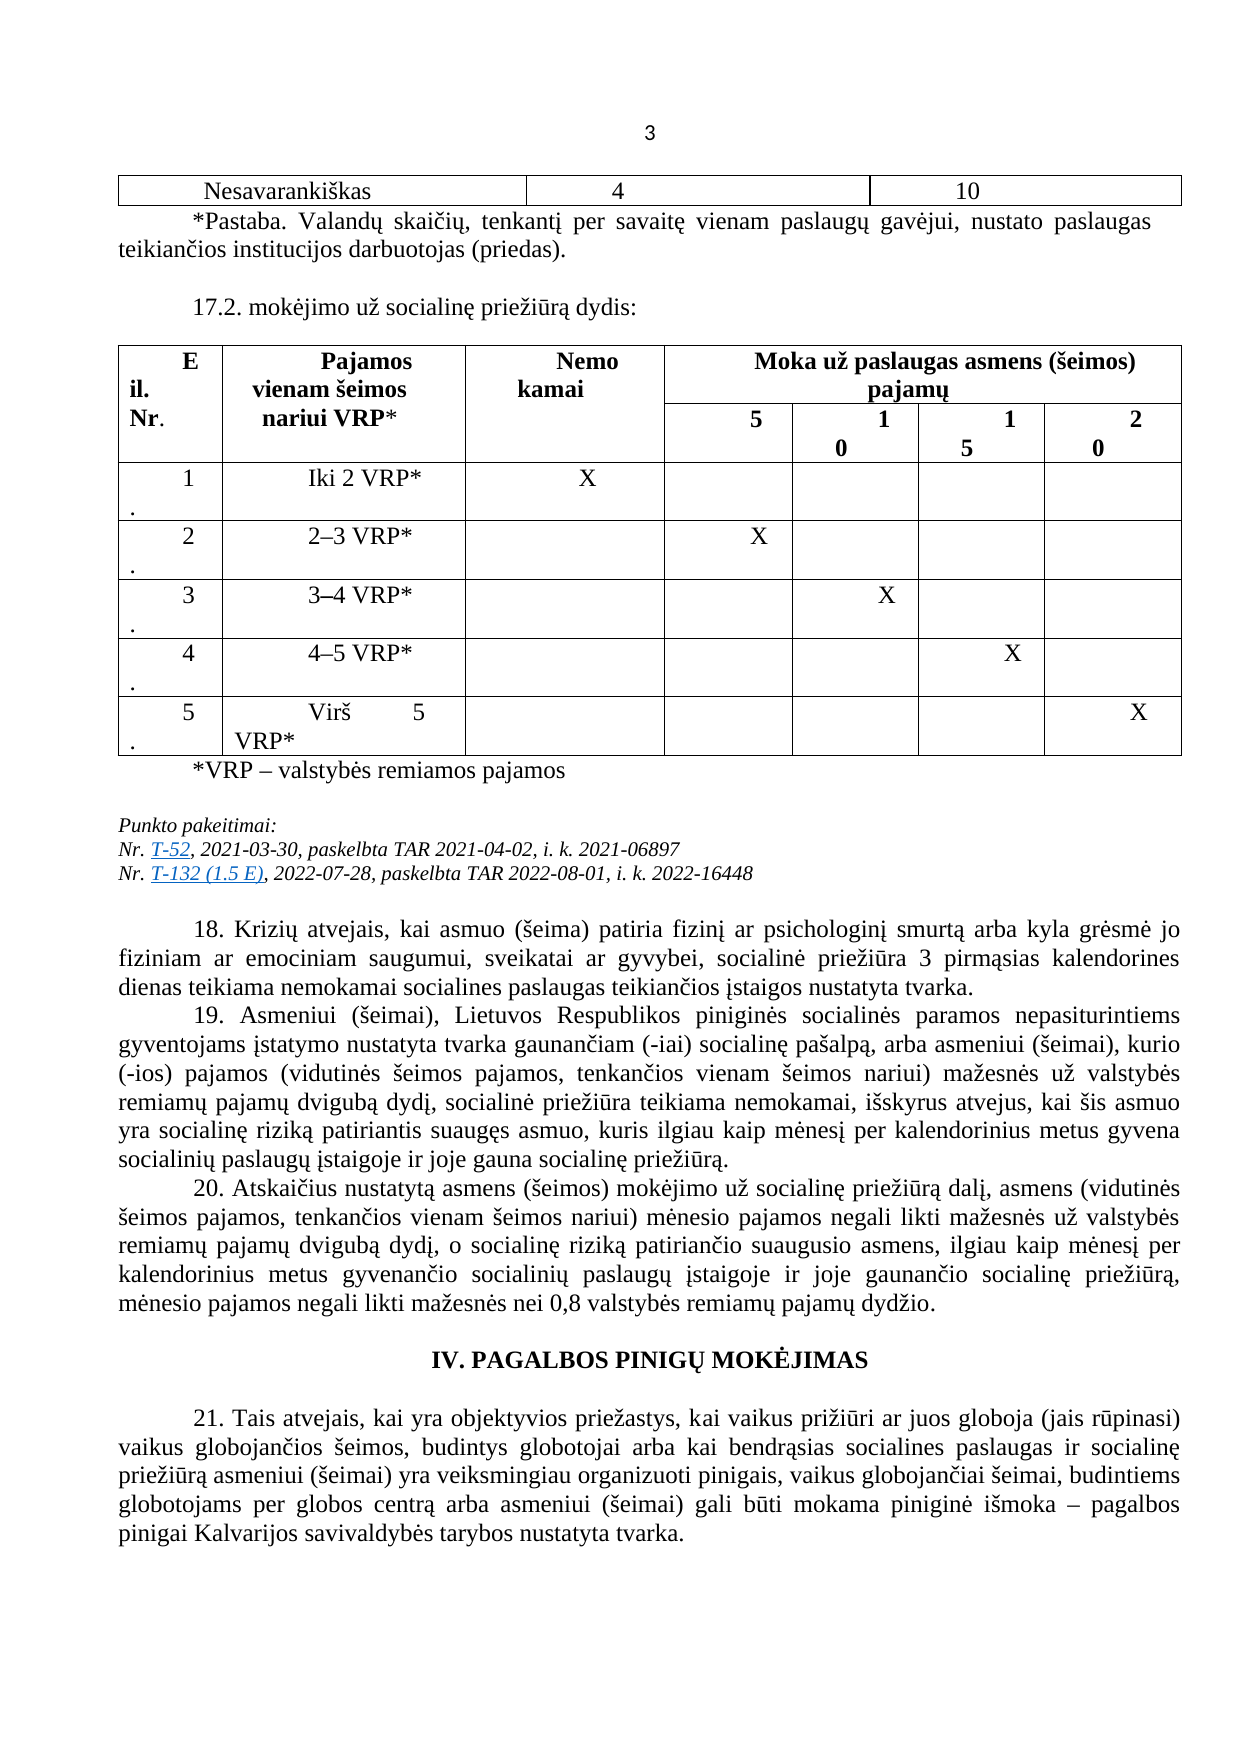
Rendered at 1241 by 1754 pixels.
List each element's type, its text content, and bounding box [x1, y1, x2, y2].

table_cell 3. [119, 580, 222, 637]
table_cell [466, 580, 664, 637]
table_cell [466, 521, 664, 579]
text *Pastaba. Valandų skaičių, tenkantį per savaitę vienam paslaugų gavėjui, nustato paslaugas teikiančios institucijos darbuotojas (priedas). [118, 206, 1152, 263]
table_cell [1045, 521, 1181, 579]
table_cell 4 [527, 176, 869, 205]
table_cell [793, 697, 918, 754]
table_cell 10 [871, 176, 1181, 205]
table_cell X [665, 521, 792, 579]
table_cell 4. [119, 639, 222, 696]
table_cell Iki 2 VRP* [223, 463, 465, 520]
table_cell [793, 521, 918, 579]
table_cell [919, 580, 1044, 637]
table_cell X [466, 463, 664, 520]
text 18. Krizių atvejais, kai asmuo (šeima) patiria fizinį ar psichologinį smurtą arba kyla grėsmė jo fiziniam ar emociniam saugumui, sveikatai ar gyvybei, socialinė priežiūra 3 pirmąsias kalendorines dienas teikiama nemokamai socialines paslaugas teikiančios įstaigos nustatyta tvarka. [118, 914, 1181, 1000]
table_cell 20 [1045, 404, 1181, 462]
table_header Nemokamai [466, 346, 664, 462]
table_cell [1045, 639, 1181, 696]
table_cell 3–4 VRP* [223, 580, 465, 637]
table_cell [793, 639, 918, 696]
table_cell [1045, 580, 1181, 637]
table_cell X [793, 580, 918, 637]
table_cell 1. [119, 463, 222, 520]
table_cell 4–5 VRP* [223, 639, 465, 696]
table_cell Nesavarankiškas [119, 176, 526, 205]
text *VRP – valstybės remiamos pajamos [118, 756, 1152, 784]
table_cell 5. [119, 697, 222, 754]
table_cell X [919, 639, 1044, 696]
table_cell [919, 463, 1044, 520]
table_cell [466, 697, 664, 754]
text IV. PAGALBOS PINIGŲ MOKĖJIMAS [118, 1345, 1181, 1374]
text Punkto pakeitimai: [118, 813, 1181, 837]
text 21. Tais atvejais, kai yra objektyvios priežastys, kai vaikus prižiūri ar juos globoja (jais rūpinasi) vaikus globojančios šeimos, budintys globotojai arba kai bendrąsias socialines paslaugas ir socialinę priežiūrą asmeniui (šeimai) yra veiksmingiau organizuoti pinigais, vaikus globojančiai šeimai, budintiems globotojams per globos centrą arba asmeniui (šeimai) gali būti mokama piniginė išmoka – pagalbos pinigai Kalvarijos savivaldybės tarybos nustatyta tvarka. [118, 1403, 1181, 1547]
table_cell [665, 639, 792, 696]
text 17.2. mokėjimo už socialinę priežiūrą dydis: [118, 292, 1152, 321]
table_cell Virš 5 VRP* [223, 697, 465, 754]
table_cell [466, 639, 664, 696]
text 20. Atskaičius nustatytą asmens (šeimos) mokėjimo už socialinę priežiūrą dalį, asmens (vidutinės šeimos pajamos, tenkančios vienam šeimos nariui) mėnesio pajamos negali likti mažesnės už valstybės remiamų pajamų dvigubą dydį, o socialinę riziką patiriančio suaugusio asmens, ilgiau kaip mėnesį per kalendorinius metus gyvenančio socialinių paslaugų įstaigoje ir joje gaunančio socialinę priežiūrą, mėnesio pajamos negali likti mažesnės nei 0,8 valstybės remiamų pajamų dydžio. [118, 1173, 1181, 1317]
table_cell 5 [665, 404, 792, 462]
table_cell [1045, 463, 1181, 520]
table_cell [793, 463, 918, 520]
text 19. Asmeniui (šeimai), Lietuvos Respublikos piniginės socialinės paramos nepasiturintiems gyventojams įstatymo nustatyta tvarka gaunančiam (-iai) socialinę pašalpą, arba asmeniui (šeimai), kurio (-ios) pajamos (vidutinės šeimos pajamos, tenkančios vienam šeimos nariui) mažesnės už valstybės remiamų pajamų dvigubą dydį, socialinė priežiūra teikiama nemokamai, išskyrus atvejus, kai šis asmuo yra socialinę riziką patiriantis suaugęs asmuo, kuris ilgiau kaip mėnesį per kalendorinius metus gyvena socialinių paslaugų įstaigoje ir joje gauna socialinę priežiūrą. [118, 1000, 1181, 1173]
table_cell [919, 521, 1044, 579]
table_cell [919, 697, 1044, 754]
table_cell [665, 697, 792, 754]
table_cell 2–3 VRP* [223, 521, 465, 579]
table_header Pajamos vienam šeimos nariui VRP* [223, 346, 465, 462]
table_cell X [1045, 697, 1181, 754]
text Nr. T-132 (1.5 E), 2022-07-28, paskelbta TAR 2022-08-01, i. k. 2022-16448 [118, 861, 1181, 885]
table_cell [665, 463, 792, 520]
table_cell 15 [919, 404, 1044, 462]
table_cell [665, 580, 792, 637]
text Nr. T-52, 2021-03-30, paskelbta TAR 2021-04-02, i. k. 2021-06897 [118, 837, 1181, 861]
table_header Eil. Nr. [119, 346, 222, 462]
table_cell 10 [793, 404, 918, 462]
table_cell 2. [119, 521, 222, 579]
table_header Moka už paslaugas asmens (šeimos) pajamų [665, 346, 1181, 403]
